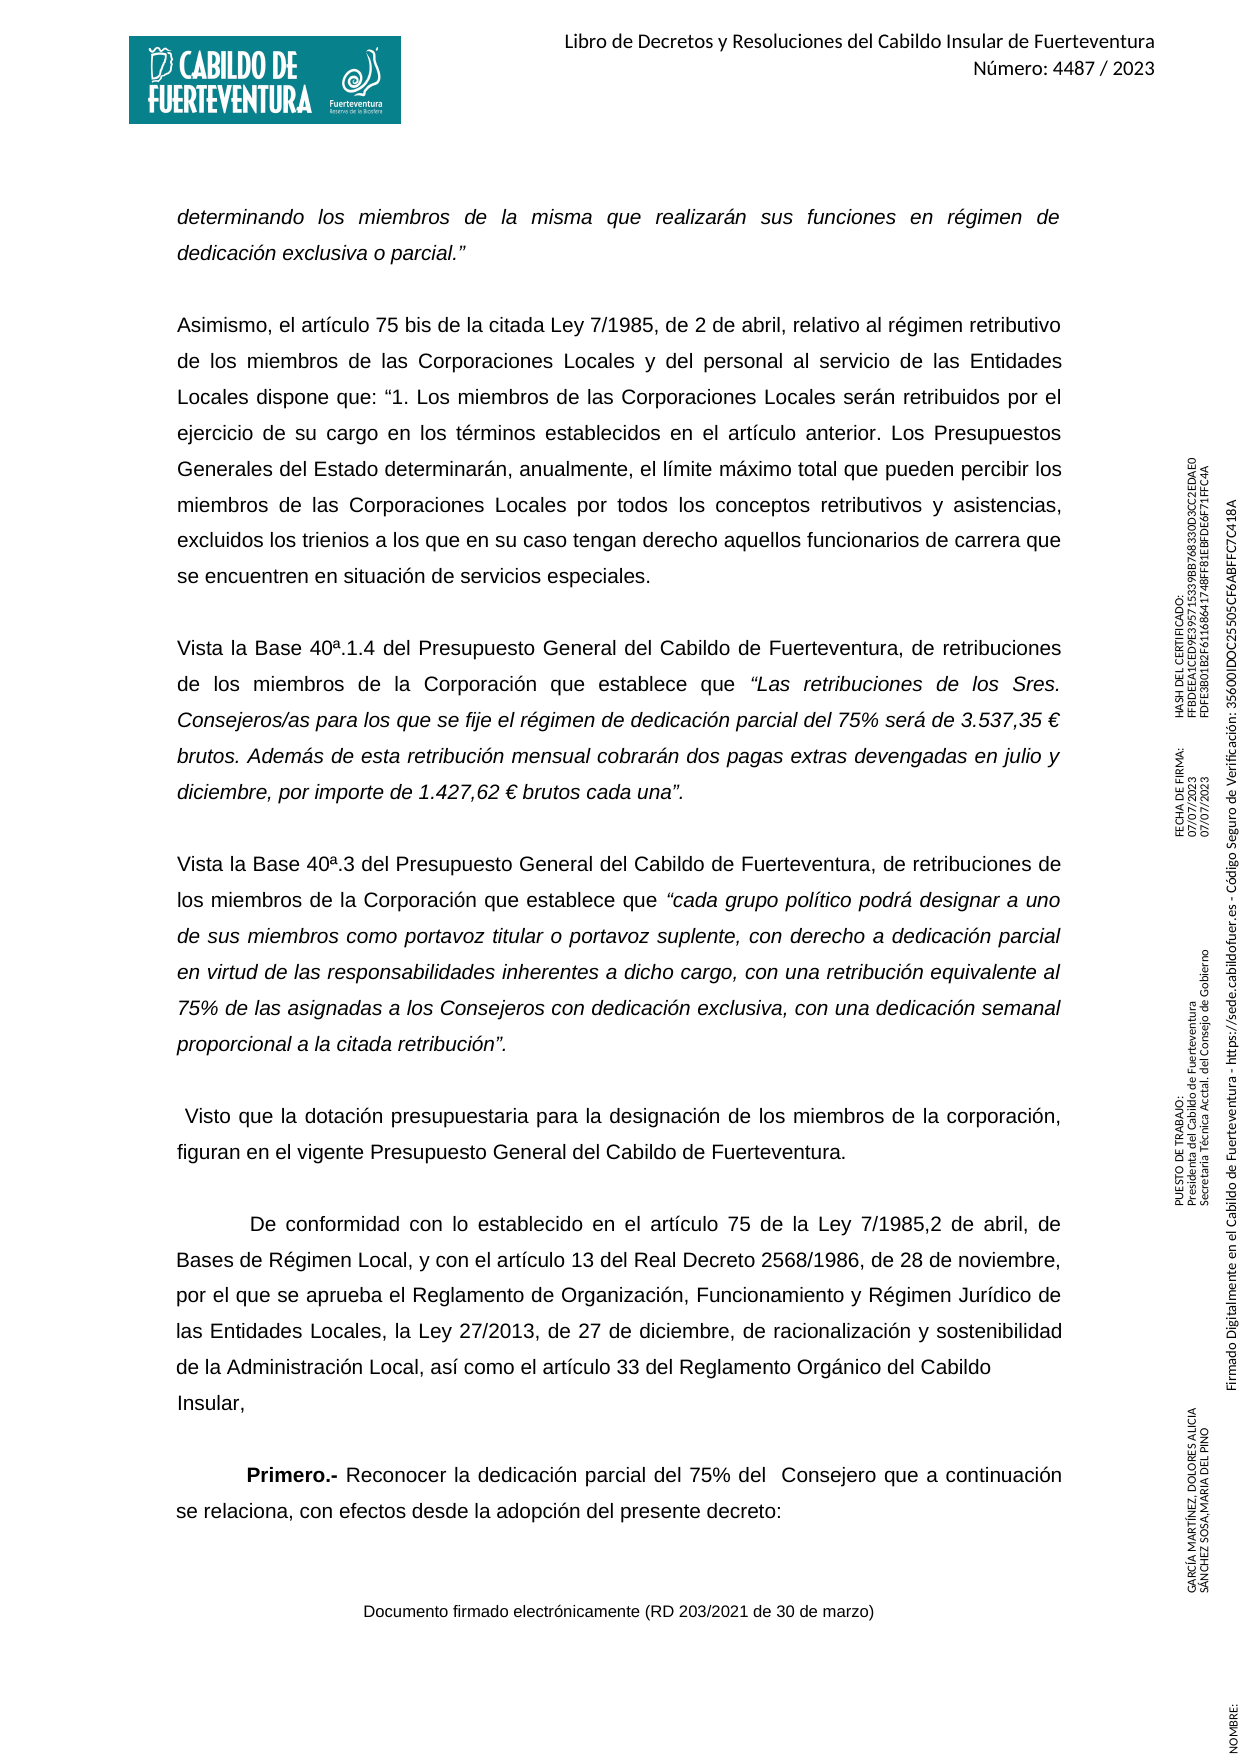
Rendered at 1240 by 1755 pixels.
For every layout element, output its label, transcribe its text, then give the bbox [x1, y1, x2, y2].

text Primero.- Reconocer la dedicación parcial del 75% del Consejero que a continuación se relaciona, con efectos desde la adopción del presente decreto: [176, 1462, 1063, 1522]
text determinando los miembros de la misma que realizarán sus funciones en régimen de dedicación exclusiva o parcial.” [177, 204, 1063, 264]
text Asimismo, el artículo 75 bis de la citada Ley 7/1985, de 2 de abril, relativo al régimen retributivo de los miembros de las Corporaciones Locales y del personal al servicio de las Entidades Locales dispone que: “1. Los miembros de las Corporaciones Locales serán retribuidos por el ejercicio de su cargo en los términos establecidos en el artículo anterior. Los Presupuestos Generales del Estado determinarán, anualmente, el límite máximo total que pueden percibir los miembros de las Corporaciones Locales por todos los conceptos retributivos y asistencias, excluidos los trienios a los que en su caso tengan derecho aquellos funcionarios de carrera que se encuentren en situación de servicios especiales. [177, 313, 1063, 588]
text Vista la Base 40ª.3 del Presupuesto General del Cabildo de Fuerteventura, de retribuciones de los miembros de la Corporación que establece que “cada grupo político podrá designar a uno de sus miembros como portavoz titular o portavoz suplente, con derecho a dedicación parcial en virtud de las responsabilidades inherentes a dicho cargo, con una retribución equivalente al 75% de las asignadas a los Consejeros con dedicación exclusiva, con una dedicación semanal proporcional a la citada retribución”. [177, 852, 1063, 1056]
text Visto que la dotación presupuestaria para la designación de los miembros de la corporación, figuran en el vigente Presupuesto General del Cabildo de Fuerteventura. [177, 1104, 1063, 1163]
text Vista la Base 40ª.1.4 del Presupuesto General del Cabildo de Fuerteventura, de retribuciones de los miembros de la Corporación que establece que “Las retribuciones de los Sres. Consejeros/as para los que se fije el régimen de dedicación parcial del 75% será de 3.537,35 € brutos. Además de esta retribución mensual cobrarán dos pagas extras devengadas en julio y diciembre, por importe de 1.427,62 € brutos cada una”. [177, 636, 1063, 804]
text Insular, [177, 1391, 1063, 1415]
text De conformidad con lo establecido en el artículo 75 de la Ley 7/1985,2 de abril, de Bases de Régimen Local, y con el artículo 13 del Real Decreto 2568/1986, de 28 de noviembre, por el que se aprueba el Reglamento de Organización, Funcionamiento y Régimen Jurídico de las Entidades Locales, la Ley 27/2013, de 27 de diciembre, de racionalización y sostenibilidad de la Administración Local, así como el artículo 33 del Reglamento Orgánico del Cabildo [176, 1211, 1063, 1379]
